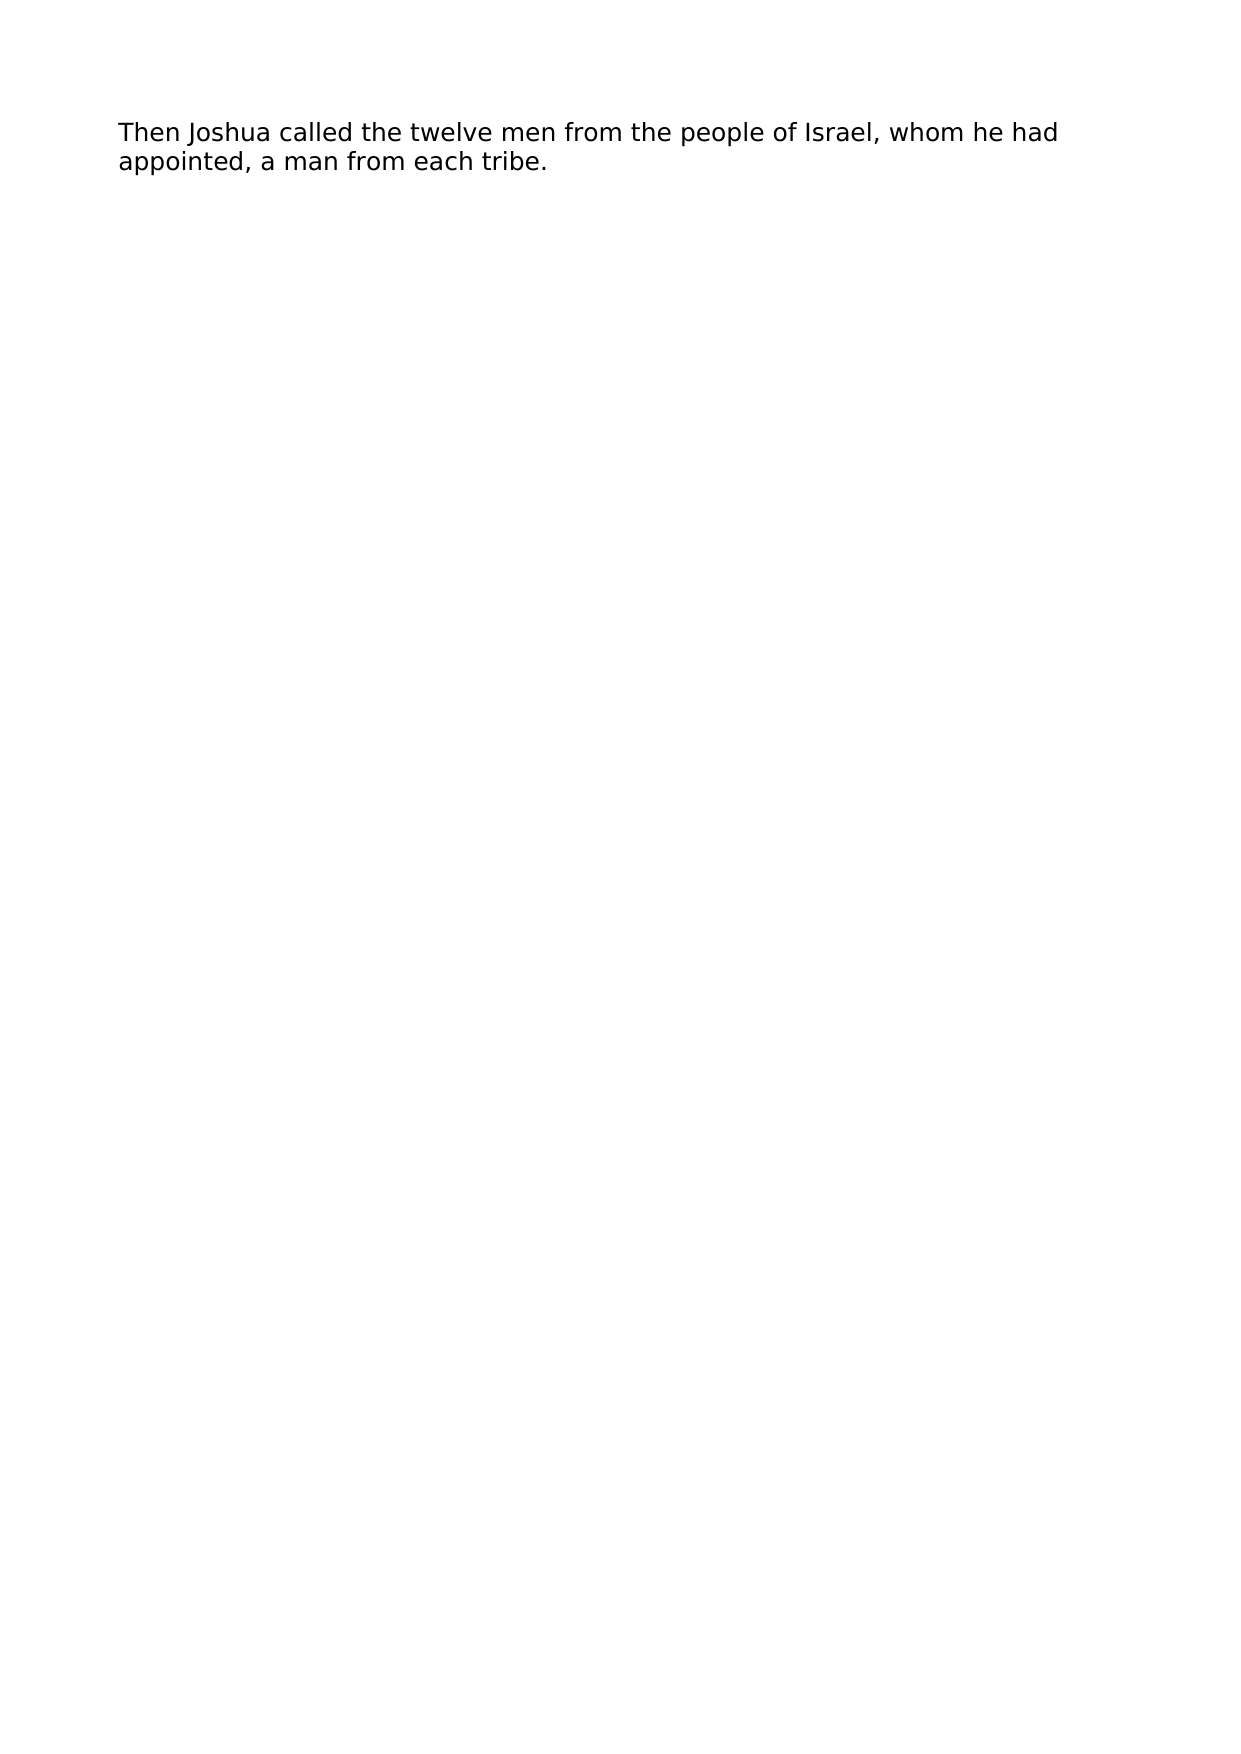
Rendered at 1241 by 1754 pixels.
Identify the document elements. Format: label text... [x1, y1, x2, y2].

text Then Joshua called the twelve men from the people of Israel, whom he had appointed, a man from each tribe. [118, 118, 1122, 176]
